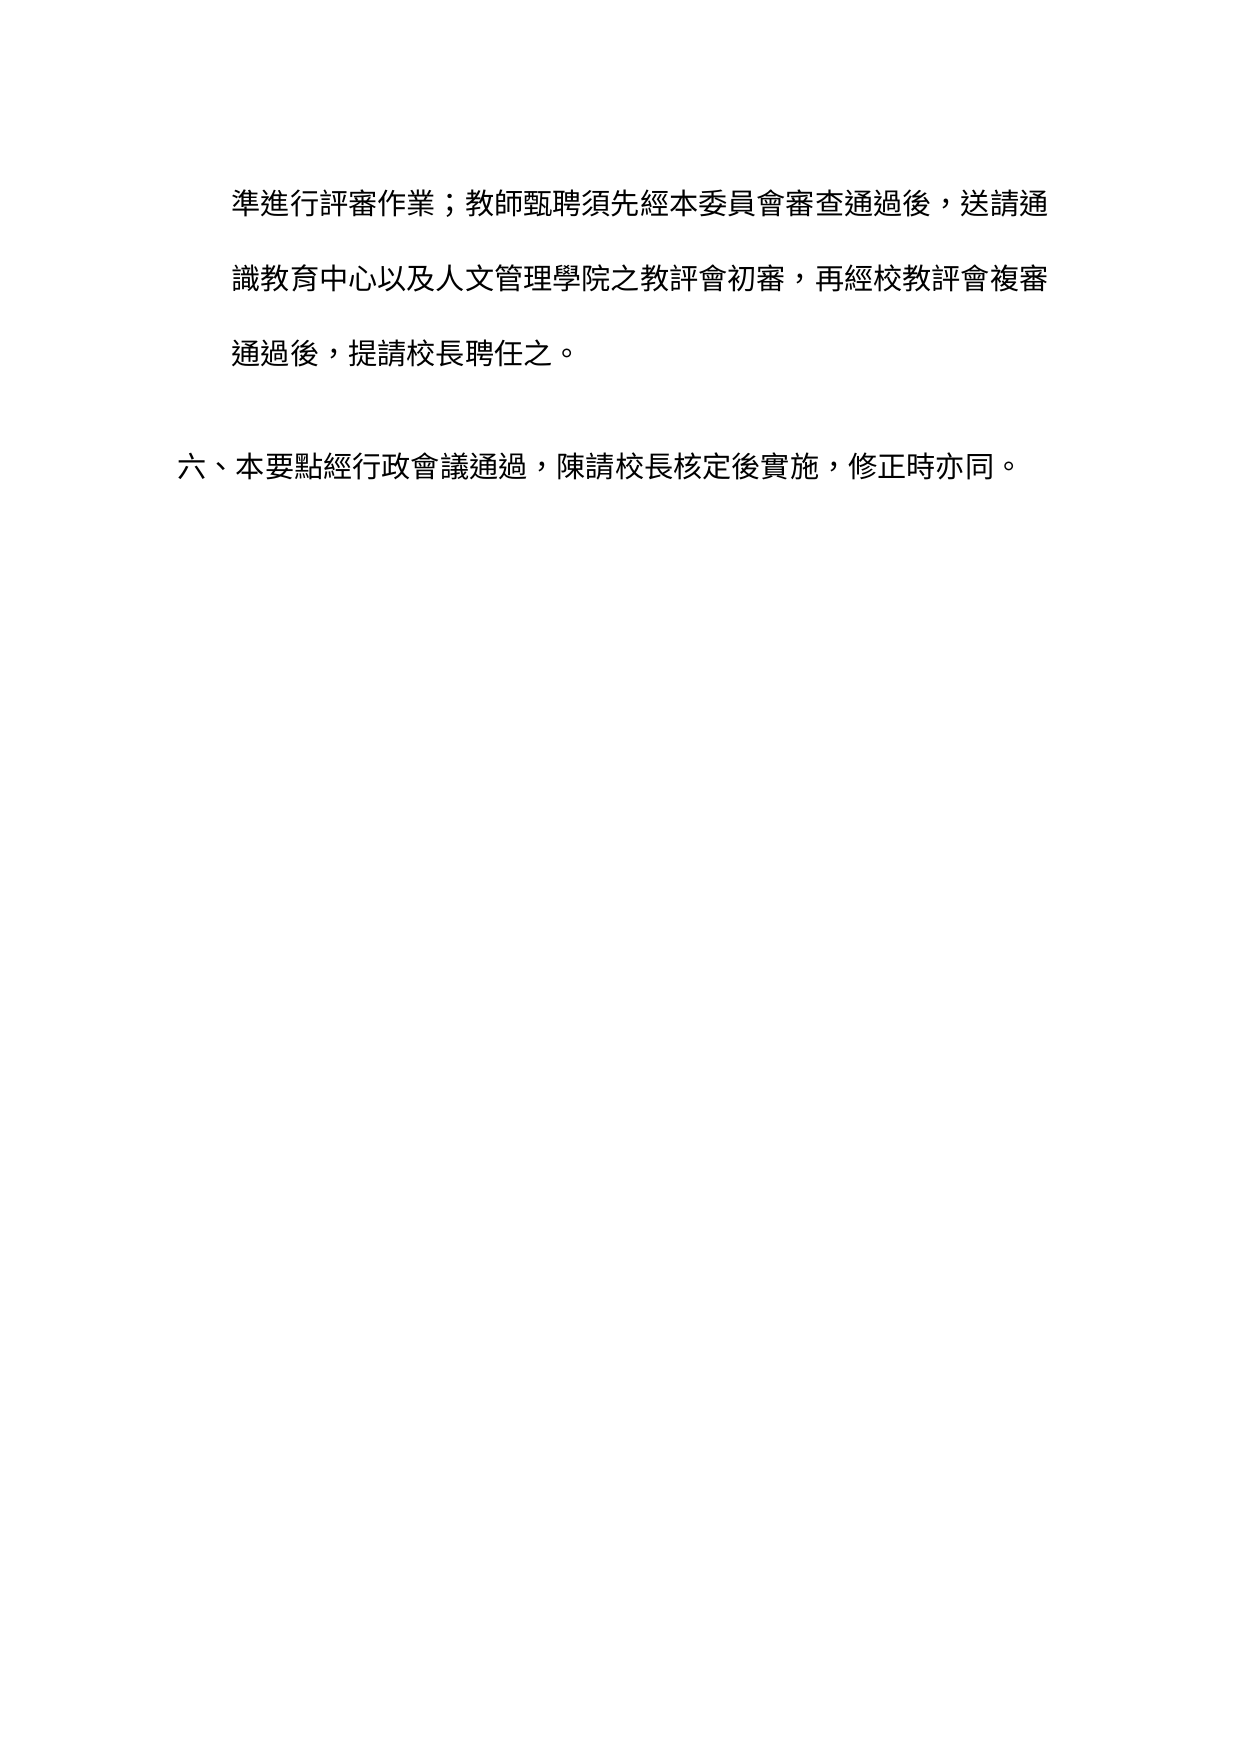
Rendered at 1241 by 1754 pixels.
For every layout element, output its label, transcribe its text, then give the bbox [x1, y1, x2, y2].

text 準進行評審作業；教師甄聘須先經本委員會審查通過後，送請通識教育中心以及人文管理學院之教評會初審，再經校教評會複審通過後，提請校長聘任之。 [177, 164, 1063, 389]
text 六、本要點經行政會議通過，陳請校長核定後實施，修正時亦同。 [177, 427, 1063, 502]
